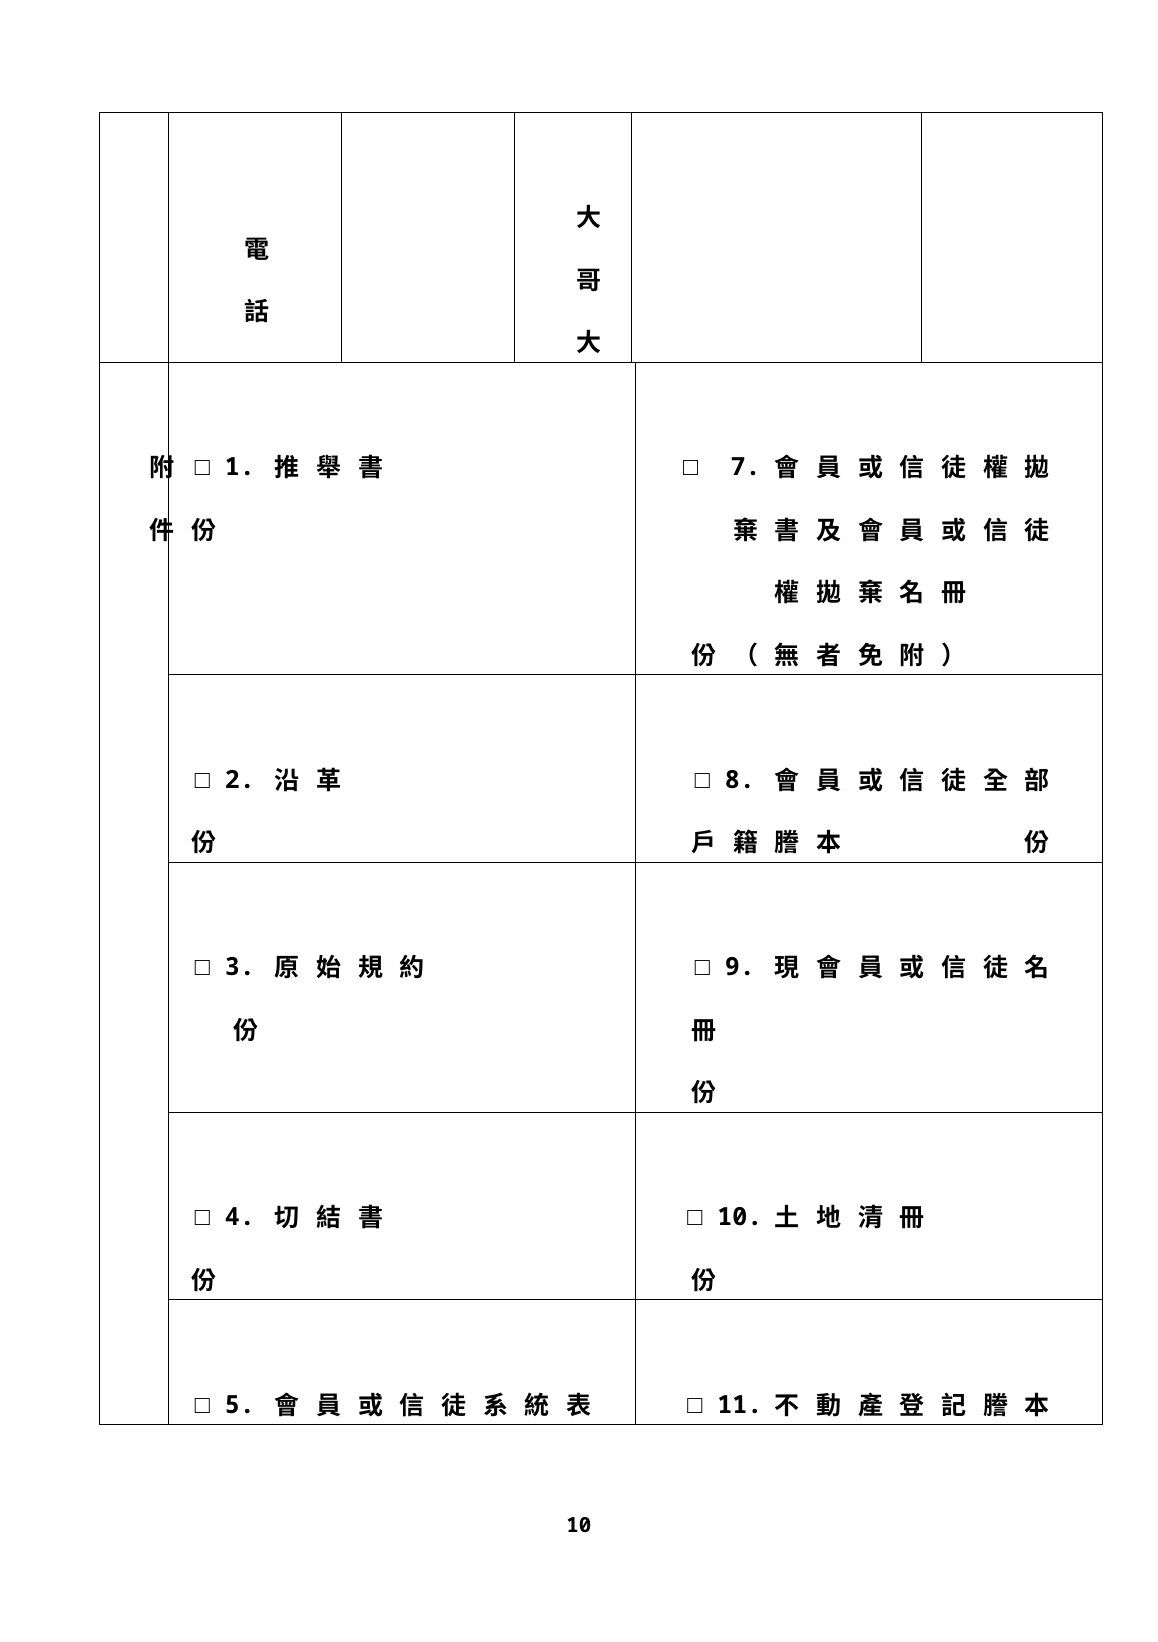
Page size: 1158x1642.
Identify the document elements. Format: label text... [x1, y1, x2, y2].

table_cell [632, 113, 921, 362]
table_cell □ 5.會員或信徒系統表 [169, 1300, 635, 1424]
table_cell 7.會員或信徒權拋棄書及會員或信徒 權拋棄名冊 份（無者免附） [636, 363, 1102, 674]
table_cell □ 4.切結書 份 [169, 1113, 635, 1299]
table_cell □ 1.推舉書 份 [169, 363, 635, 674]
table_cell [922, 113, 1102, 362]
table_cell 電 話 [169, 113, 341, 362]
table_cell 申報人 [100, 113, 168, 362]
table_cell □ 8.會員或信徒全部戶籍謄本 份 [636, 675, 1102, 862]
table_cell □ 11.不動產登記謄本 [636, 1300, 1102, 1424]
table_cell □ 10.土地清冊 份 [636, 1113, 1102, 1299]
table_cell □ 2.沿革 份 [169, 675, 635, 862]
table_cell □ 9.現會員或信徒名冊 份 [636, 863, 1102, 1112]
table_cell 附件 [100, 363, 168, 1424]
table_cell □ 3.原始規約 份 [169, 863, 635, 1112]
table_cell [342, 113, 514, 362]
table_cell 大哥大 [515, 113, 631, 362]
